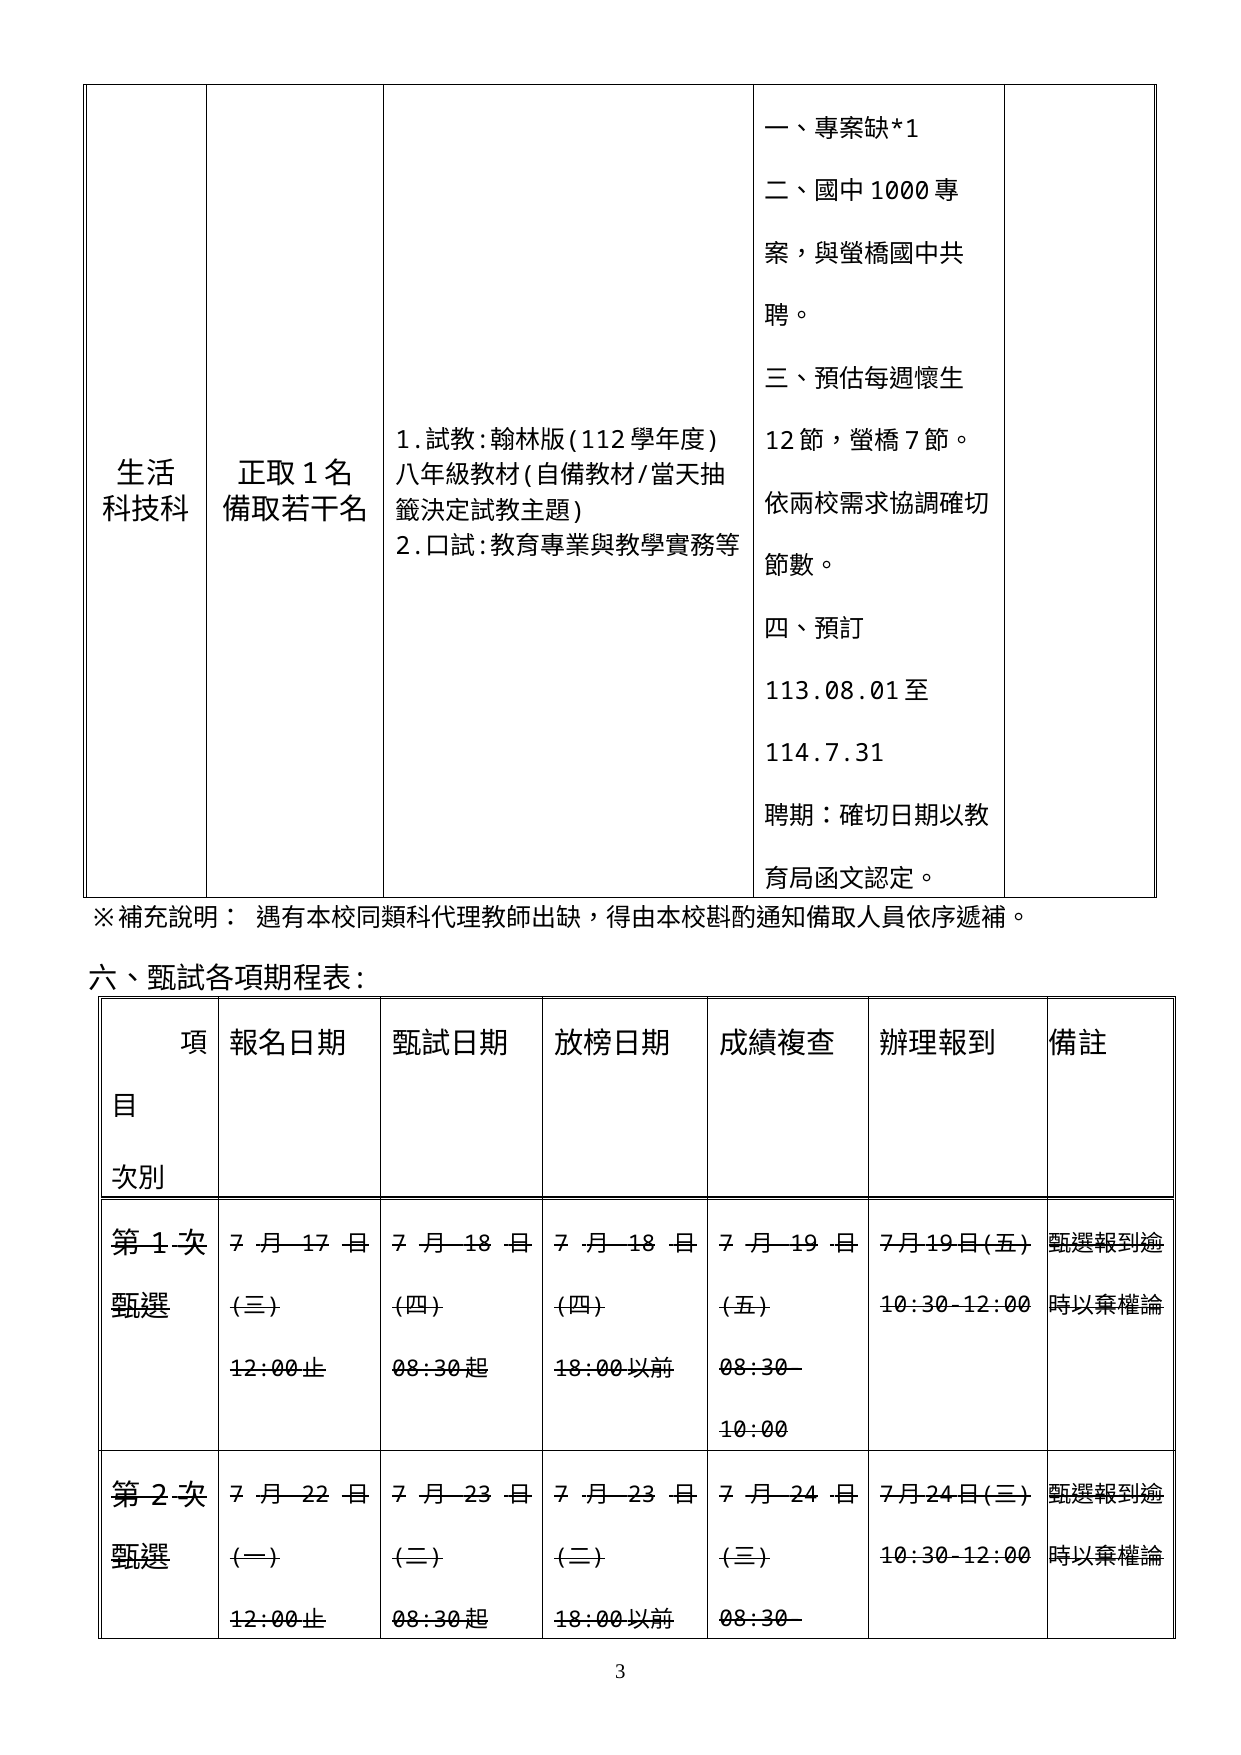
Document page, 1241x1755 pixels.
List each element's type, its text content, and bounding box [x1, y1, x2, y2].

table_cell 生活 科技科 [87, 85, 206, 897]
table_header 備註 [1048, 999, 1173, 1196]
text ※補充說明： 遇有本校同類科代理教師出缺，得由本校斟酌通知備取人員依序遞補。 [89, 898, 1152, 934]
table_cell 7月22日(一) 12:00止 [219, 1451, 380, 1638]
table_cell 7月23日(二) 18:00以前 [543, 1451, 707, 1638]
table_header 甄試日期 [381, 999, 542, 1196]
table_cell 1.試教:翰林版(112學年度)八年級教材(自備教材/當天抽籤決定試教主題) 2.口試:教育專業與教學實務等 [384, 85, 753, 897]
table_cell 第2次甄選 [102, 1451, 218, 1638]
table_cell 7月17日(三) 12:00止 [219, 1200, 380, 1449]
table_cell 7月23日(二) 08:30起 [381, 1451, 542, 1638]
table_cell 正取1名 備取若干名 [207, 85, 383, 897]
text 六、甄試各項期程表: [89, 934, 1152, 996]
table_cell 一、專案缺*1 二、國中1000專案，與螢橋國中共聘。 三、預估每週懷生12節，螢橋7節。依兩校需求協調確切節數。 四、預訂113.08.01至114.7.31 聘期：確切日期以教育局函文認定。 [754, 85, 1004, 897]
table_header 項目 次別 [102, 999, 218, 1196]
table_cell 第1次甄選 [102, 1200, 218, 1449]
table_cell 7月19日(五) 10:30-12:00 [869, 1200, 1047, 1449]
table_cell 7月18日(四) 08:30起 [381, 1200, 542, 1449]
table_header 成績複查 [708, 999, 868, 1196]
table_cell 7月24日(三) 10:30-12:00 [869, 1451, 1047, 1638]
table_cell 甄選報到逾時以棄權論 [1048, 1200, 1173, 1449]
table_header 辦理報到 [869, 999, 1047, 1196]
table_cell 7月24日(三) 08:30- [708, 1451, 868, 1638]
table_cell 7月19日(五) 08:30-10:00 [708, 1200, 868, 1449]
table_cell 甄選報到逾時以棄權論 [1048, 1451, 1173, 1638]
table_header 放榜日期 [543, 999, 707, 1196]
table_cell [1005, 85, 1154, 897]
table_cell 7月18日(四) 18:00以前 [543, 1200, 707, 1449]
table_header 報名日期 [219, 999, 380, 1196]
